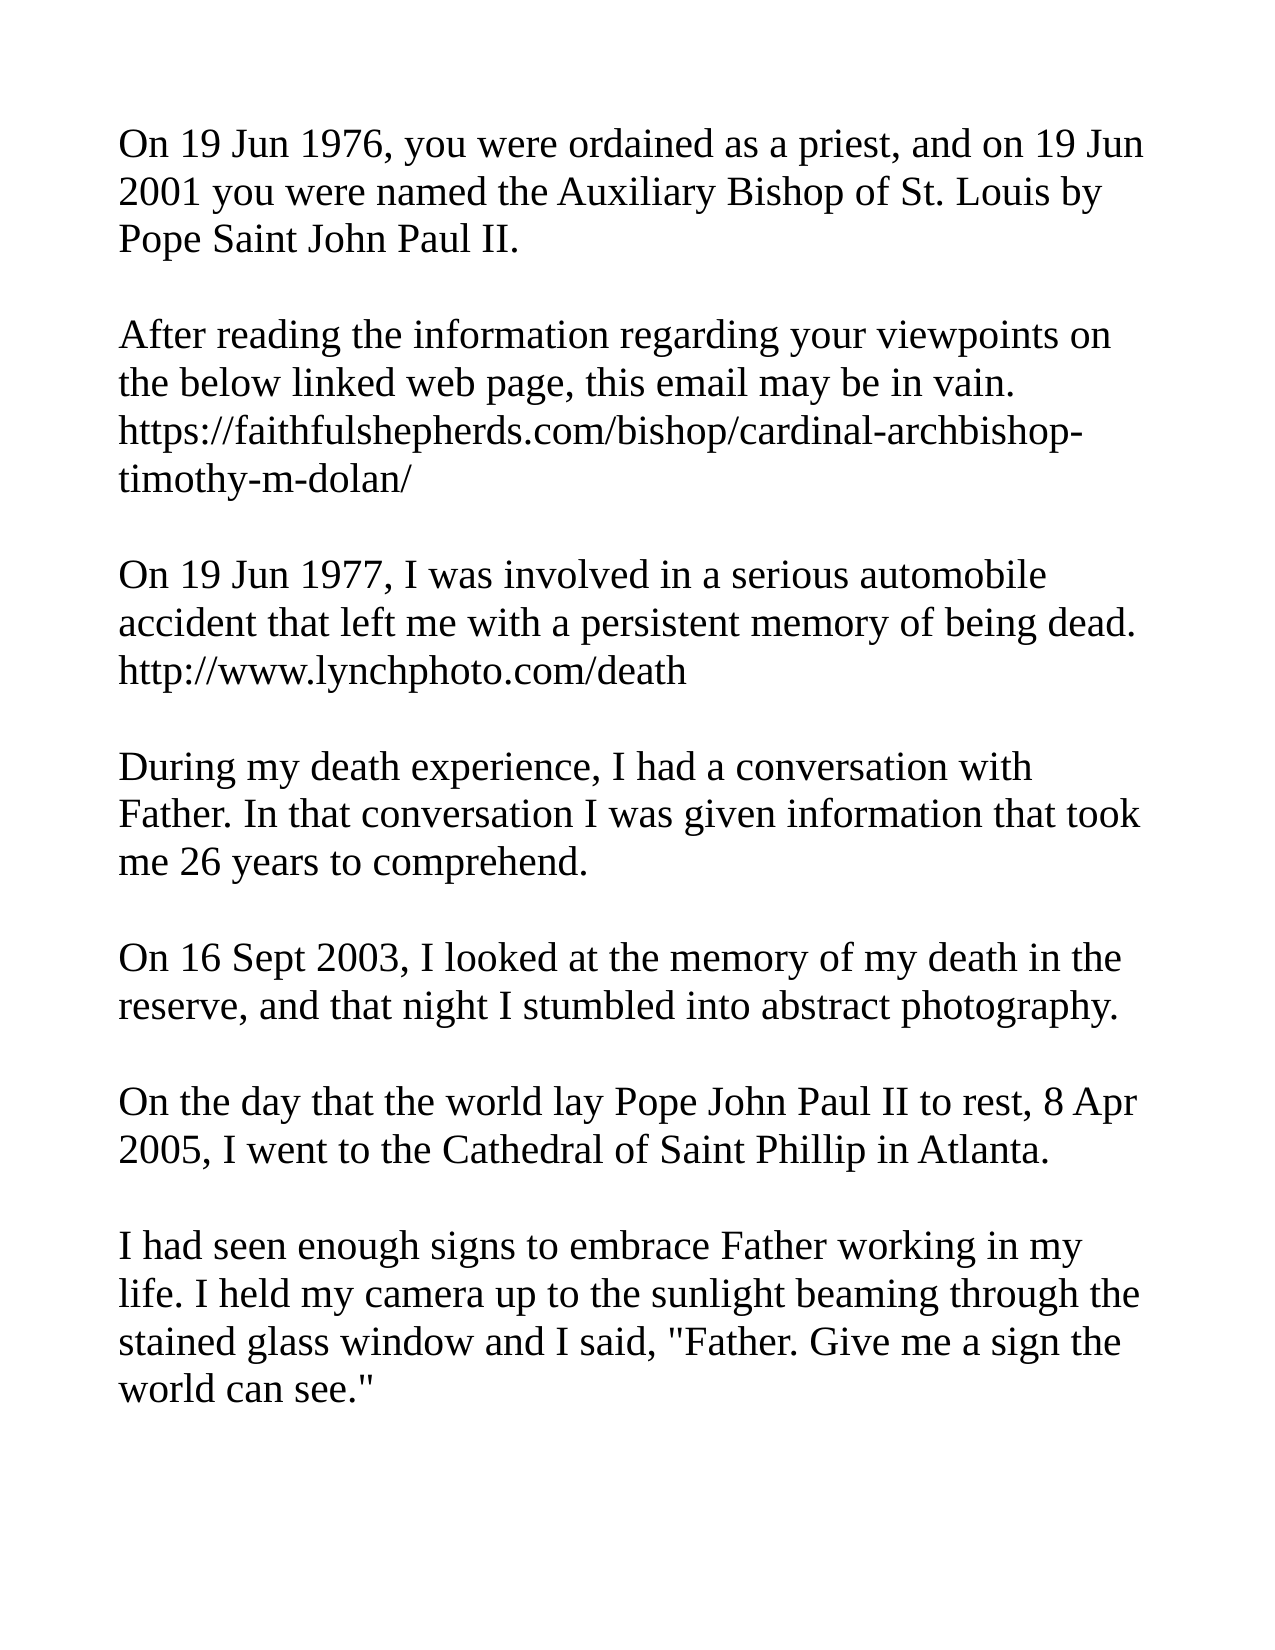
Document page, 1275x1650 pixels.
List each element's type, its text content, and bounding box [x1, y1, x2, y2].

text On 19 Jun 1977, I was involved in a serious automobile accident that left me with a persistent memory of being dead. [118, 549, 1157, 645]
text https://faithfulshepherds.com/bishop/cardinal-archbishop-timothy-m-dolan/ [118, 406, 1157, 501]
text On the day that the world lay Pope John Paul II to rest, 8 Apr 2005, I went to the Cathedral of Saint Phillip in Atlanta. [118, 1076, 1157, 1172]
text I had seen enough signs to embrace Father working in my life. I held my camera up to the sunlight beaming through the stained glass window and I said, "Father. Give me a sign the world can see." [118, 1220, 1157, 1412]
text On 16 Sept 2003, I looked at the memory of my death in the reserve, and that night I stumbled into abstract photography. [118, 933, 1157, 1028]
text During my death experience, I had a conversation with Father. In that conversation I was given information that took me 26 years to comprehend. [118, 741, 1157, 885]
text http://www.lynchphoto.com/death [118, 645, 1157, 693]
text On 19 Jun 1976, you were ordained as a priest, and on 19 Jun 2001 you were named the Auxiliary Bishop of St. Louis by Pope Saint John Paul II. [118, 118, 1157, 262]
text After reading the information regarding your viewpoints on the below linked web page, this email may be in vain. [118, 310, 1157, 406]
